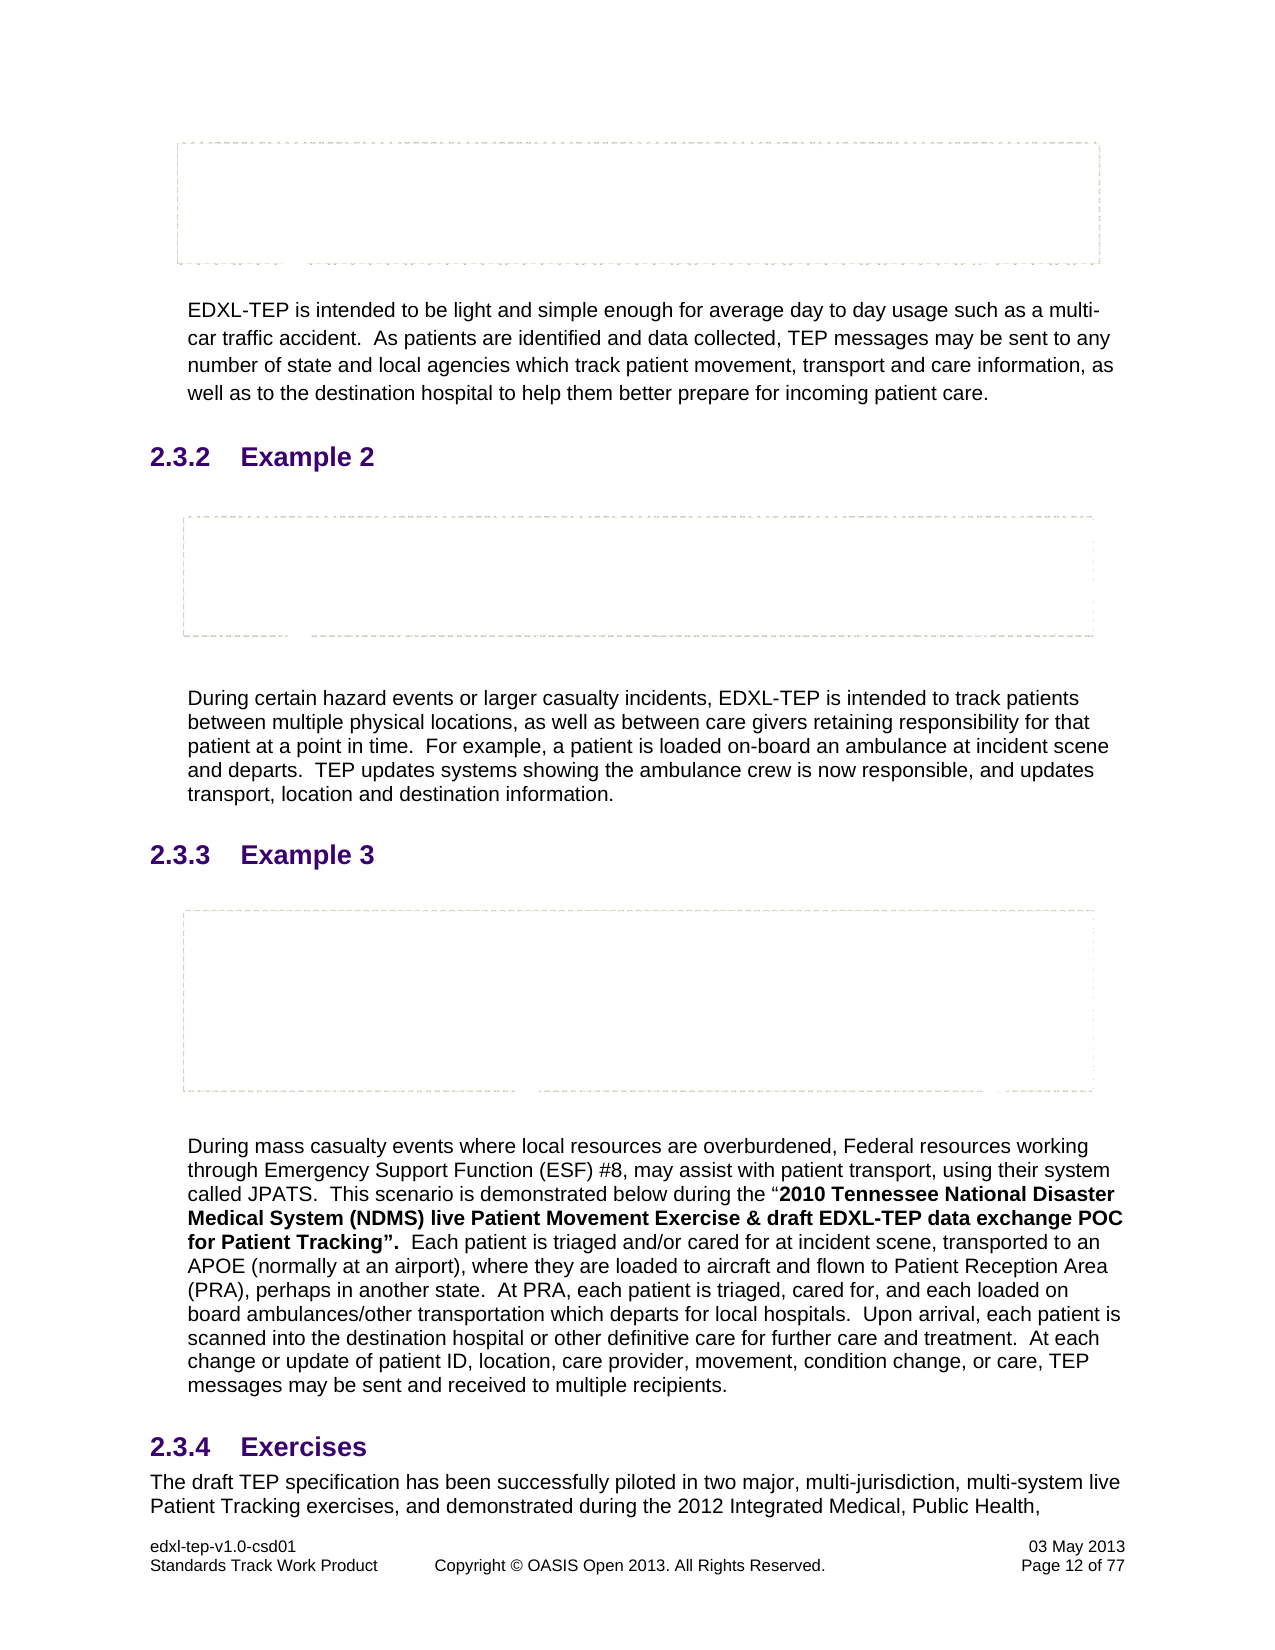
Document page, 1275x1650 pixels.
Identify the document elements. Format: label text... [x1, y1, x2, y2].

subtitle Exercises [150, 1431, 1125, 1462]
text EDXL-TEP is intended to be light and simple enough for average day to day usage such as a multi-car traffic accident. As patients are identified and data collected, TEP messages may be sent to any number of state and local agencies which track patient movement, transport and care information, as well as to the destination hospital to help them better prepare for incoming patient care. [187, 298, 1125, 404]
subtitle Example 3 [150, 839, 1125, 870]
text The draft TEP specification has been successfully piloted in two major, multi-jurisdiction, multi-system live Patient Tracking exercises, and demonstrated during the 2012 Integrated Medical, Public Health, [150, 1470, 1125, 1518]
subtitle Example 2 [150, 441, 1125, 473]
text During mass casualty events where local resources are overburdened, Federal resources working through Emergency Support Function (ESF) #8, may assist with patient transport, using their system called JPATS. This scenario is demonstrated below during the “2010 Tennessee National Disaster Medical System (NDMS) live Patient Movement Exercise & draft EDXL-TEP data exchange POC for Patient Tracking”. Each patient is triaged and/or cared for at incident scene, transported to an APOE (normally at an airport), where they are loaded to aircraft and flown to Patient Reception Area (PRA), perhaps in another state. At PRA, each patient is triaged, cared for, and each loaded on board ambulances/other transportation which departs for local hospitals. Upon arrival, each patient is scanned into the destination hospital or other definitive care for further care and treatment. At each change or update of patient ID, location, care provider, movement, condition change, or care, TEP messages may be sent and received to multiple recipients. [187, 1134, 1125, 1397]
text During certain hazard events or larger casualty incidents, EDXL-TEP is intended to track patients between multiple physical locations, as well as between care givers retaining responsibility for that patient at a point in time. For example, a patient is loaded on-board an ambulance at incident scene and departs. TEP updates systems showing the ambulance crew is now responsible, and updates transport, location and destination information. [187, 686, 1125, 806]
